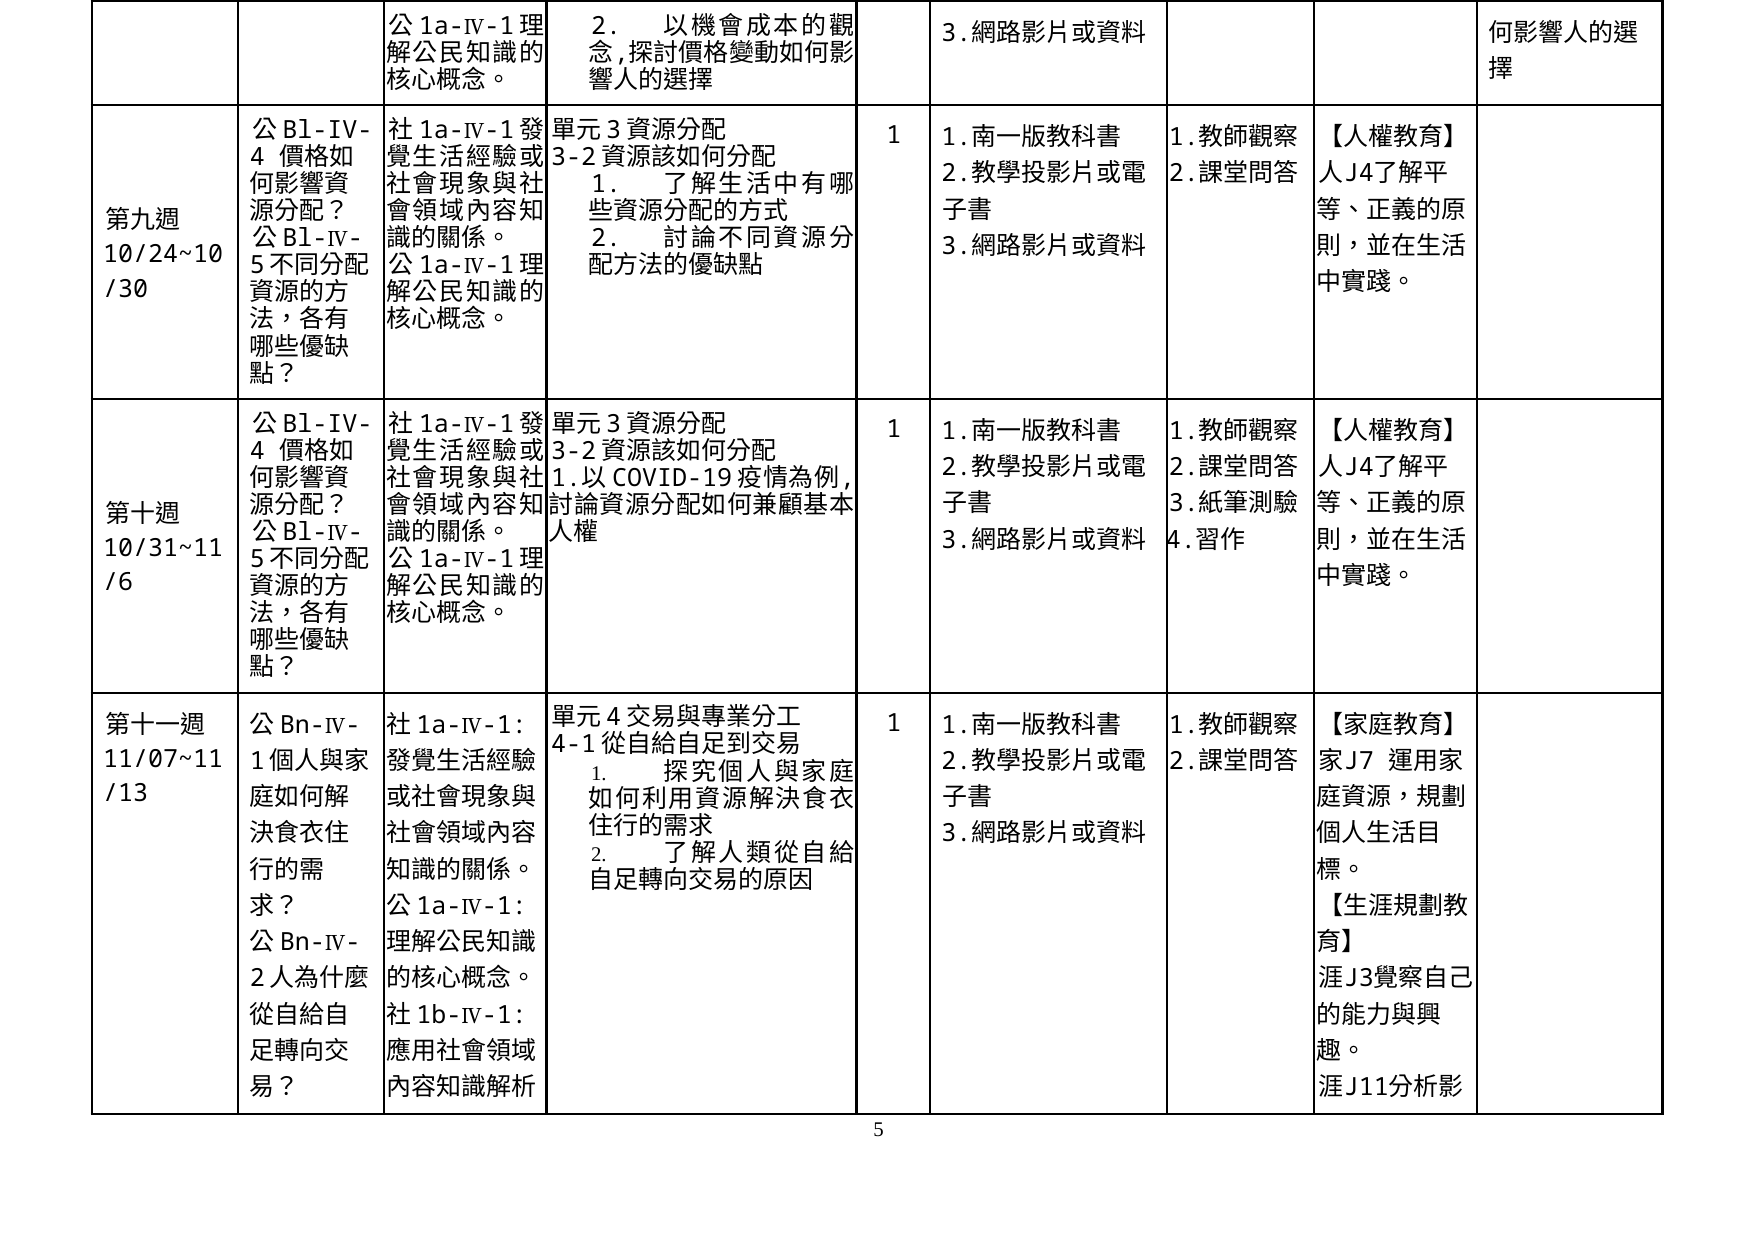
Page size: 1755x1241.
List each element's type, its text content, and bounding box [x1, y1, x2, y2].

table_cell 1.教師觀察 2.課堂問答 3.紙筆測驗 4.習作 [1168, 400, 1313, 692]
table_cell 1.教師觀察 2.課堂問答 [1168, 694, 1313, 1113]
table_cell 公Bl-IV-4 價格如何影響資源分配？ 公Bl-Ⅳ-5不同分配資源的方法，各有哪些優缺點？ [239, 400, 383, 692]
table_cell 社1a-Ⅳ-1發覺生活經驗或社會現象與社會領域內容知識的關係。 公1a-Ⅳ-1理解公民知識的核心概念。 [385, 400, 545, 692]
table_cell 公Bl-IV-4 價格如何影響資源分配？ 公Bl-Ⅳ-5不同分配資源的方法，各有哪些優缺點？ [239, 106, 383, 398]
table_cell 1 [858, 400, 929, 692]
table_cell 1 [858, 694, 929, 1113]
table_cell 第十週10/31~11/6 [93, 400, 237, 692]
table_cell 單元3資源分配 3-1價格如何影響資源分配 認識生活中各種價格影響資源分配的例子與方式 以機會成本的觀念,探討價格變動如何影響人的選擇 [548, 2, 855, 104]
table_cell 【人權教育】 人J4了解平等、正義的原則，並在生活中實踐。 [1315, 106, 1476, 398]
table_cell 1.南一版教科書 2.教學投影片或電子書 3.網路影片或資料 [931, 400, 1166, 692]
table_cell 單元4交易與專業分工 4-1從自給自足到交易 探究個人與家庭如何利用資源解決食衣住行的需求 了解人類從自給自足轉向交易的原因 [548, 694, 855, 1113]
table_cell 1.南一版教科書 2.教學投影片或電子書 3.網路影片或資料 [931, 106, 1166, 398]
table_cell 【人權教育】 人J4了解平等、正義的原則，並在生活中實踐。 [1315, 400, 1476, 692]
table_cell [1315, 2, 1476, 104]
table_cell 第十一週11/07~11/13 [93, 694, 237, 1113]
table_cell 第九週10/24~10/30 [93, 106, 237, 398]
table_cell [93, 2, 237, 104]
table_cell 社1a-Ⅳ-1:發覺生活經驗或社會現象與社會領域內容知識的關係。 公1a-Ⅳ-1:理解公民知識的核心概念。 社1b-Ⅳ-1:應用社會領域內容知識解析 [385, 694, 545, 1113]
table_cell 3.網路影片或資料 [931, 2, 1166, 104]
table_cell [1478, 106, 1661, 398]
table_cell [1168, 2, 1313, 104]
table_cell [1478, 400, 1661, 692]
table_cell 社1a-Ⅳ-1發覺生活經驗或社會現象與社會領域內容知識的關係。 公1a-Ⅳ-1理解公民知識的核心概念。 [385, 106, 545, 398]
table_cell 單元3資源分配 3-2資源該如何分配 1.以COVID-19疫情為例,討論資源分配如何兼顧基本人權 [548, 400, 855, 692]
table_cell 公Bn-Ⅳ-1個人與家庭如何解決食衣住行的需求？ 公Bn-Ⅳ-2人為什麼從自給自足轉向交易？ [239, 694, 383, 1113]
table_cell 1.南一版教科書 2.教學投影片或電子書 3.網路影片或資料 [931, 694, 1166, 1113]
table_cell [858, 2, 929, 104]
table_cell 1 [858, 106, 929, 398]
table_cell 何影響人的選擇 [1478, 2, 1661, 104]
table_cell [1478, 694, 1661, 1113]
table_cell 【家庭教育】 家J7 運用家庭資源，規劃個人生活目標。 【生涯規劃教育】 涯J3覺察自己的能力與興趣。 涯J11分析影 [1315, 694, 1476, 1113]
table_cell 單元3資源分配 3-2資源該如何分配 了解生活中有哪些資源分配的方式 討論不同資源分配方法的優缺點 [548, 106, 855, 398]
table_cell [239, 2, 383, 104]
table_cell 1.教師觀察 2.課堂問答 [1168, 106, 1313, 398]
table_cell 公1a-Ⅳ-1理解公民知識的核心概念。 [385, 2, 545, 104]
